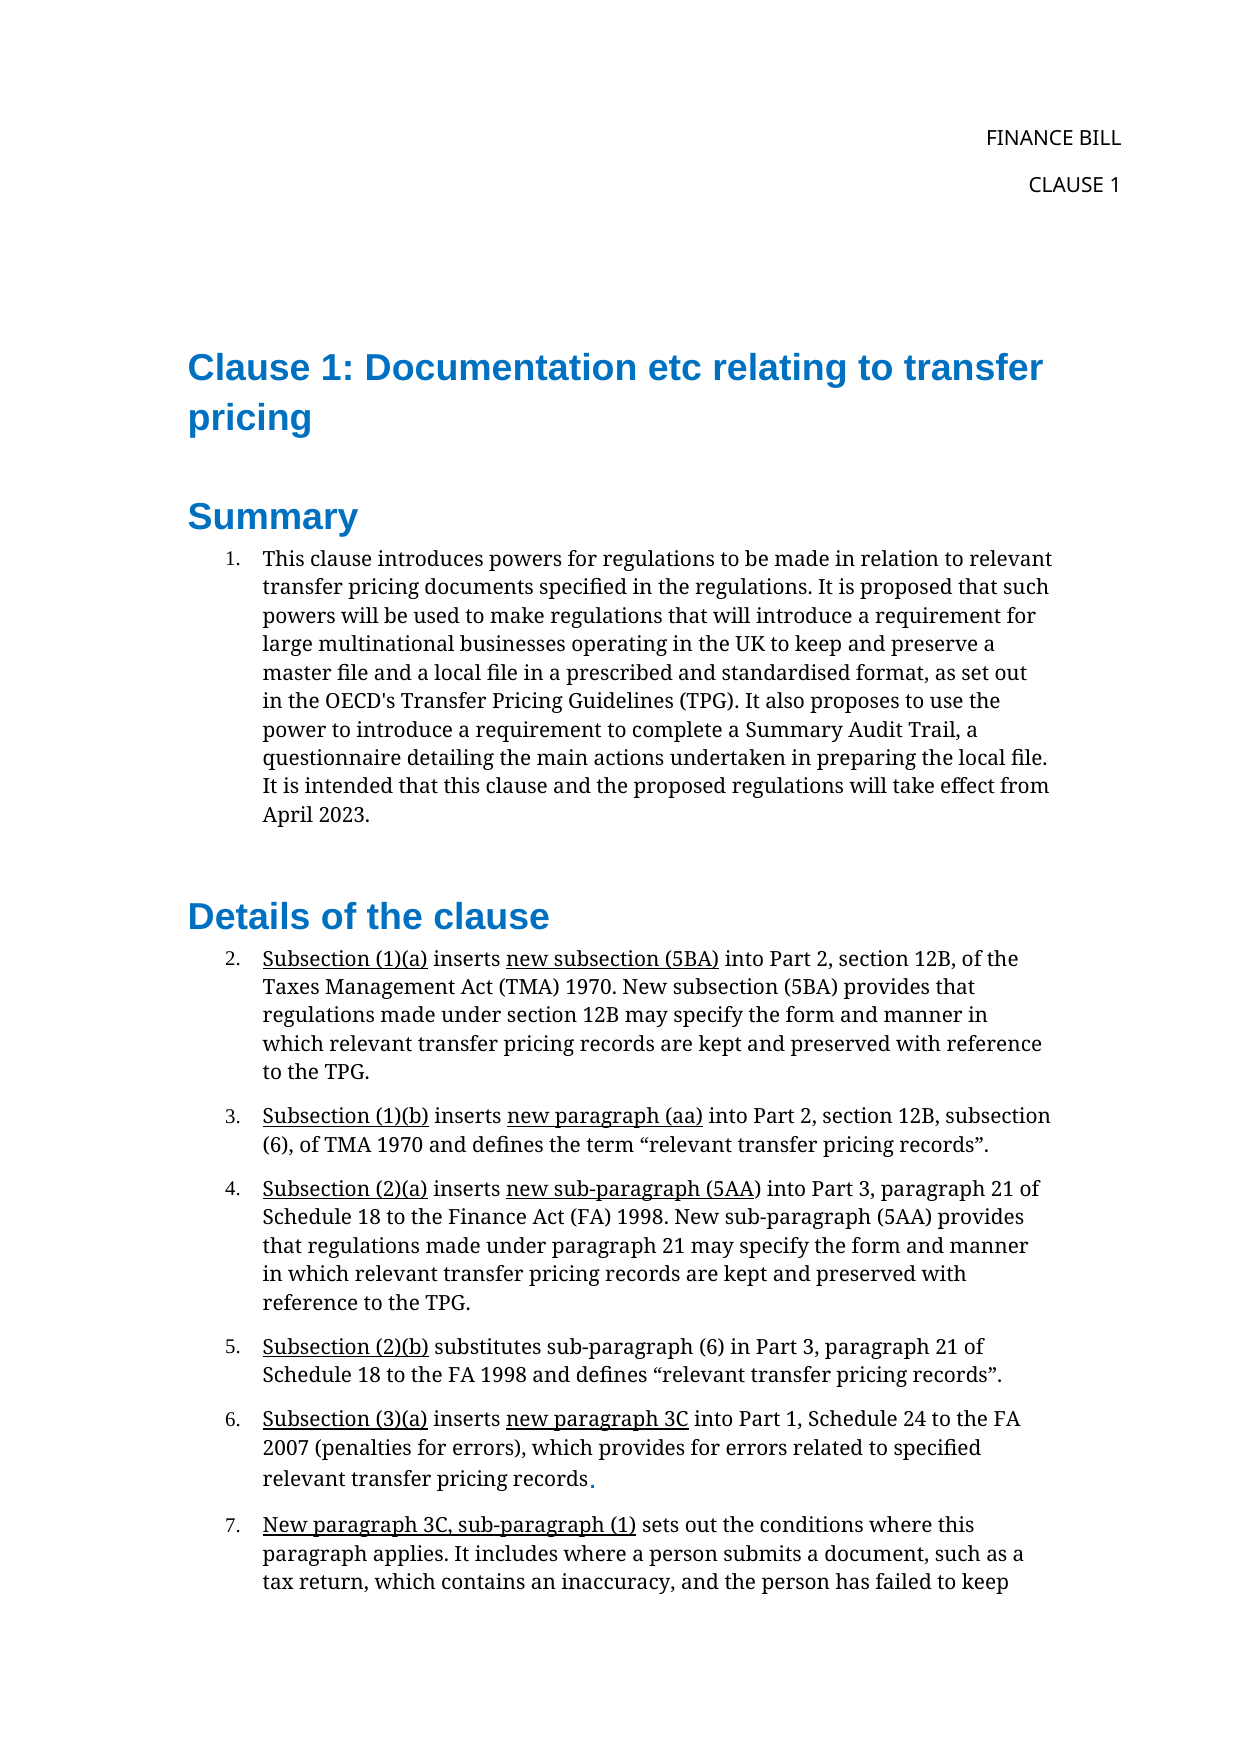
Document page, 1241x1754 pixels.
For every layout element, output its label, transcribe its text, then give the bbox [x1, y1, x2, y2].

list Subsection (1)(a) inserts new subsection (5BA) into Part 2, section 12B, of the Taxes Management Act (TMA) 1970. New subsection (5BA) provides that regulations made under section 12B may specify the form and manner in which relevant transfer pricing records are kept and preserved with reference to the TPG. [225, 944, 1053, 1086]
subtitle Details of the clause [187, 894, 1053, 937]
list Subsection (2)(a) inserts new sub-paragraph (5AA) into Part 3, paragraph 21 of Schedule 18 to the Finance Act (FA) 1998. New sub-paragraph (5AA) provides that regulations made under paragraph 21 may specify the form and manner in which relevant transfer pricing records are kept and preserved with reference to the TPG. [225, 1174, 1053, 1316]
list New paragraph 3C, sub-paragraph (1) sets out the conditions where this paragraph applies. It includes where a person submits a document, such as a tax return, which contains an inaccuracy, and the person has failed to keep [225, 1510, 1053, 1596]
list Subsection (1)(b) inserts new paragraph (aa) into Part 2, section 12B, subsection (6), of TMA 1970 and defines the term “relevant transfer pricing records”. [225, 1101, 1053, 1158]
subtitle Clause 1: Documentation etc relating to transfer pricing [187, 345, 1053, 438]
list Subsection (3)(a) inserts new paragraph 3C into Part 1, Schedule 24 to the FA 2007 (penalties for errors), which provides for errors related to specified relevant transfer pricing records. [225, 1404, 1053, 1495]
list This clause introduces powers for regulations to be made in relation to relevant transfer pricing documents specified in the regulations. It is proposed that such powers will be used to make regulations that will introduce a requirement for large multinational businesses operating in the UK to keep and preserve a master file and a local file in a prescribed and standardised format, as set out in the OECD's Transfer Pricing Guidelines (TPG). It also proposes to use the power to introduce a requirement to complete a Summary Audit Trail, a questionnaire detailing the main actions undertaken in preparing the local file. It is intended that this clause and the proposed regulations will take effect from April 2023. [225, 544, 1053, 828]
list Subsection (2)(b) substitutes sub-paragraph (6) in Part 3, paragraph 21 of Schedule 18 to the FA 1998 and defines “relevant transfer pricing records”. [225, 1332, 1053, 1389]
subtitle Summary [187, 494, 1053, 538]
